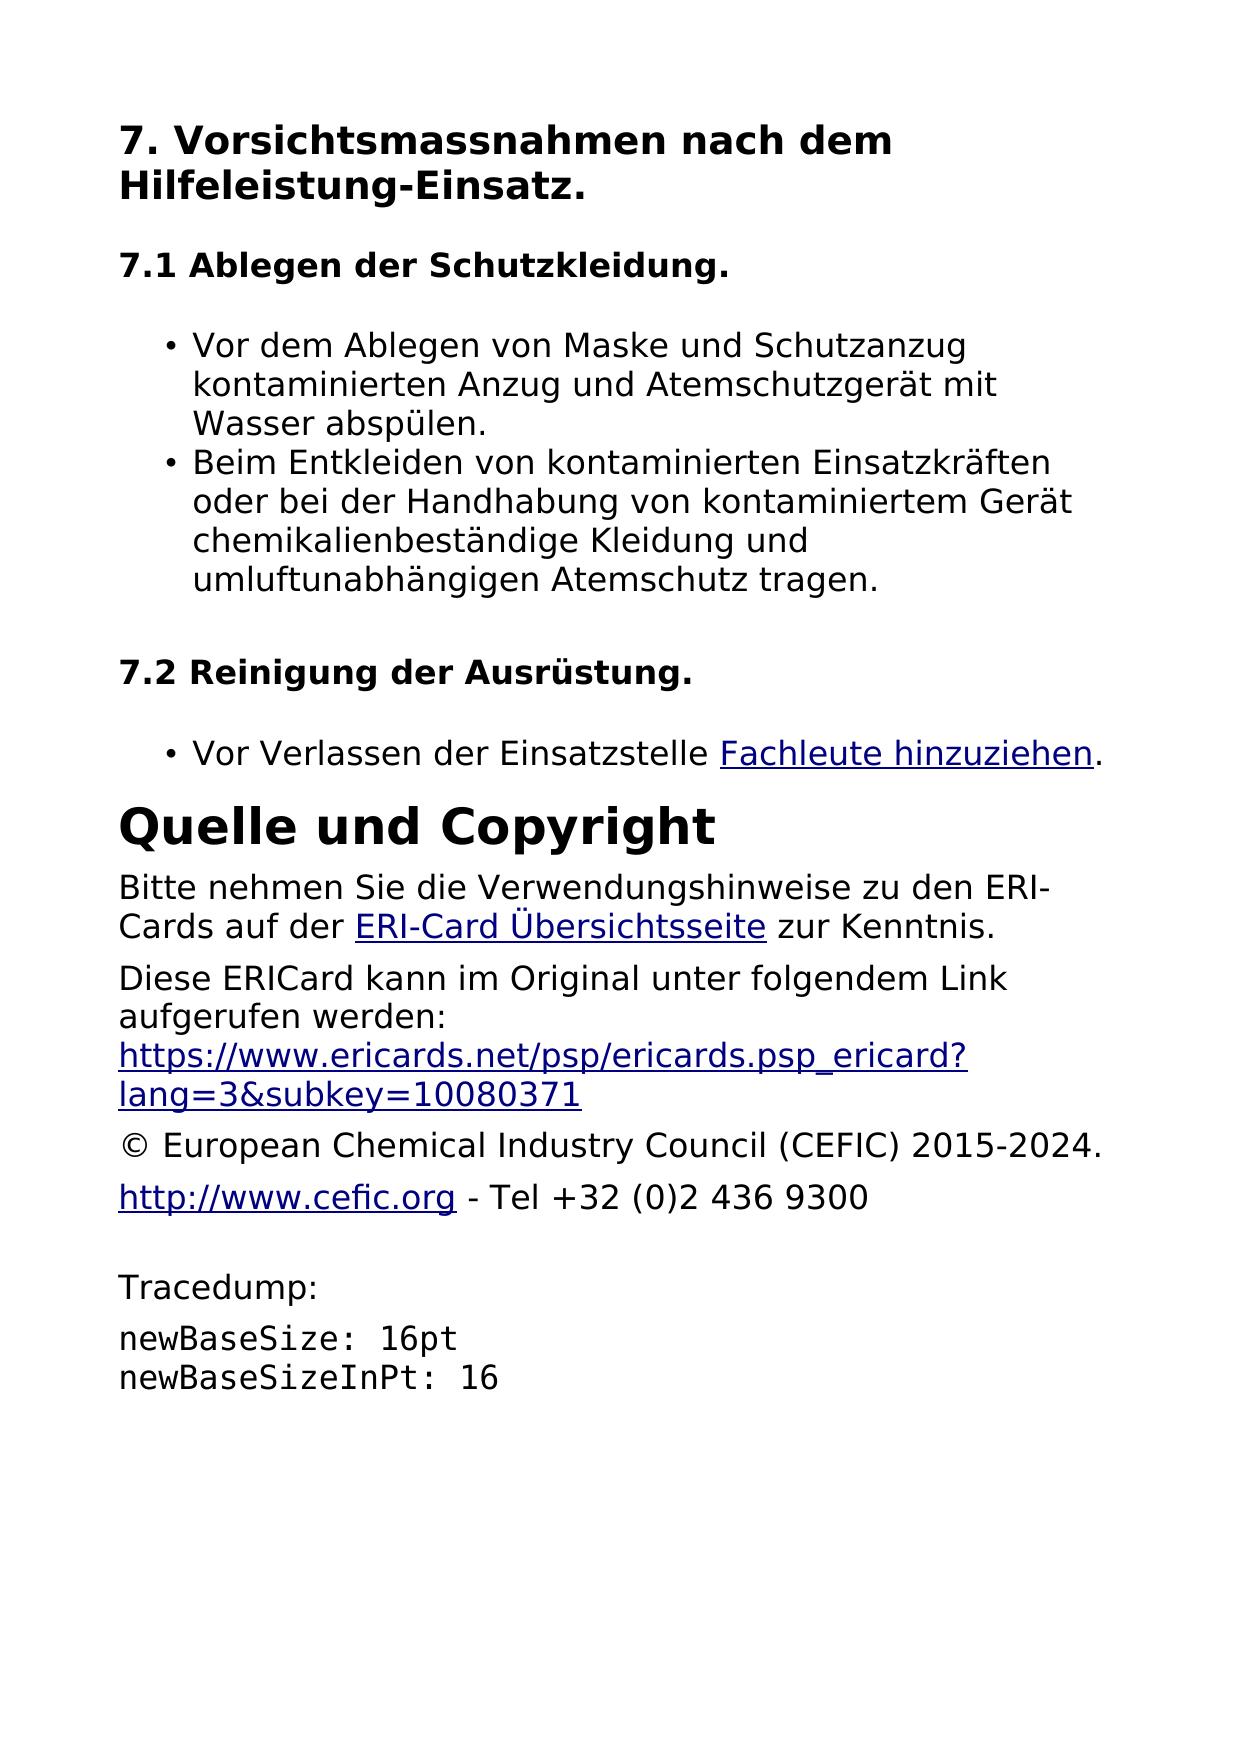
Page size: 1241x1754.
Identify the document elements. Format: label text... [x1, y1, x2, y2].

text Tracedump: [118, 1229, 1122, 1307]
subtitle 7. Vorsichtsmassnahmen nach dem Hilfeleistung-Einsatz. [118, 118, 1122, 208]
list Beim Entkleiden von kontaminierten Einsatzkräften oder bei der Handhabung von kontaminiertem Gerät chemikalienbeständige Kleidung und umluftunabhängigen Atemschutz tragen. [177, 443, 1122, 599]
list Vor dem Ablegen von Maske und Schutzanzug kontaminierten Anzug und Atemschutzgerät mit Wasser abspülen. [177, 327, 1122, 443]
subtitle 7.1 Ablegen der Schutzkleidung. [118, 246, 1122, 285]
subtitle Quelle und Copyright [118, 798, 1122, 856]
subtitle 7.2 Reinigung der Ausrüstung. [118, 653, 1122, 692]
text newBaseSize: 16pt newBaseSizeInPt: 16 [118, 1320, 1122, 1397]
text Diese ERICard kann im Original unter folgendem Link aufgerufen werden: https://www.ericards.net/psp/ericards.psp_ericard?lang=3&subkey=10080371 [118, 959, 1122, 1114]
text © European Chemical Industry Council (CEFIC) 2015-2024. [118, 1127, 1122, 1166]
list Vor Verlassen der Einsatzstelle Fachleute hinzuziehen. [177, 734, 1122, 773]
text http://www.cefic.org - Tel +32 (0)2 436 9300 [118, 1178, 1122, 1217]
text Bitte nehmen Sie die Verwendungshinweise zu den ERI-Cards auf der ERI-Card Übersichtsseite zur Kenntnis. [118, 869, 1122, 946]
